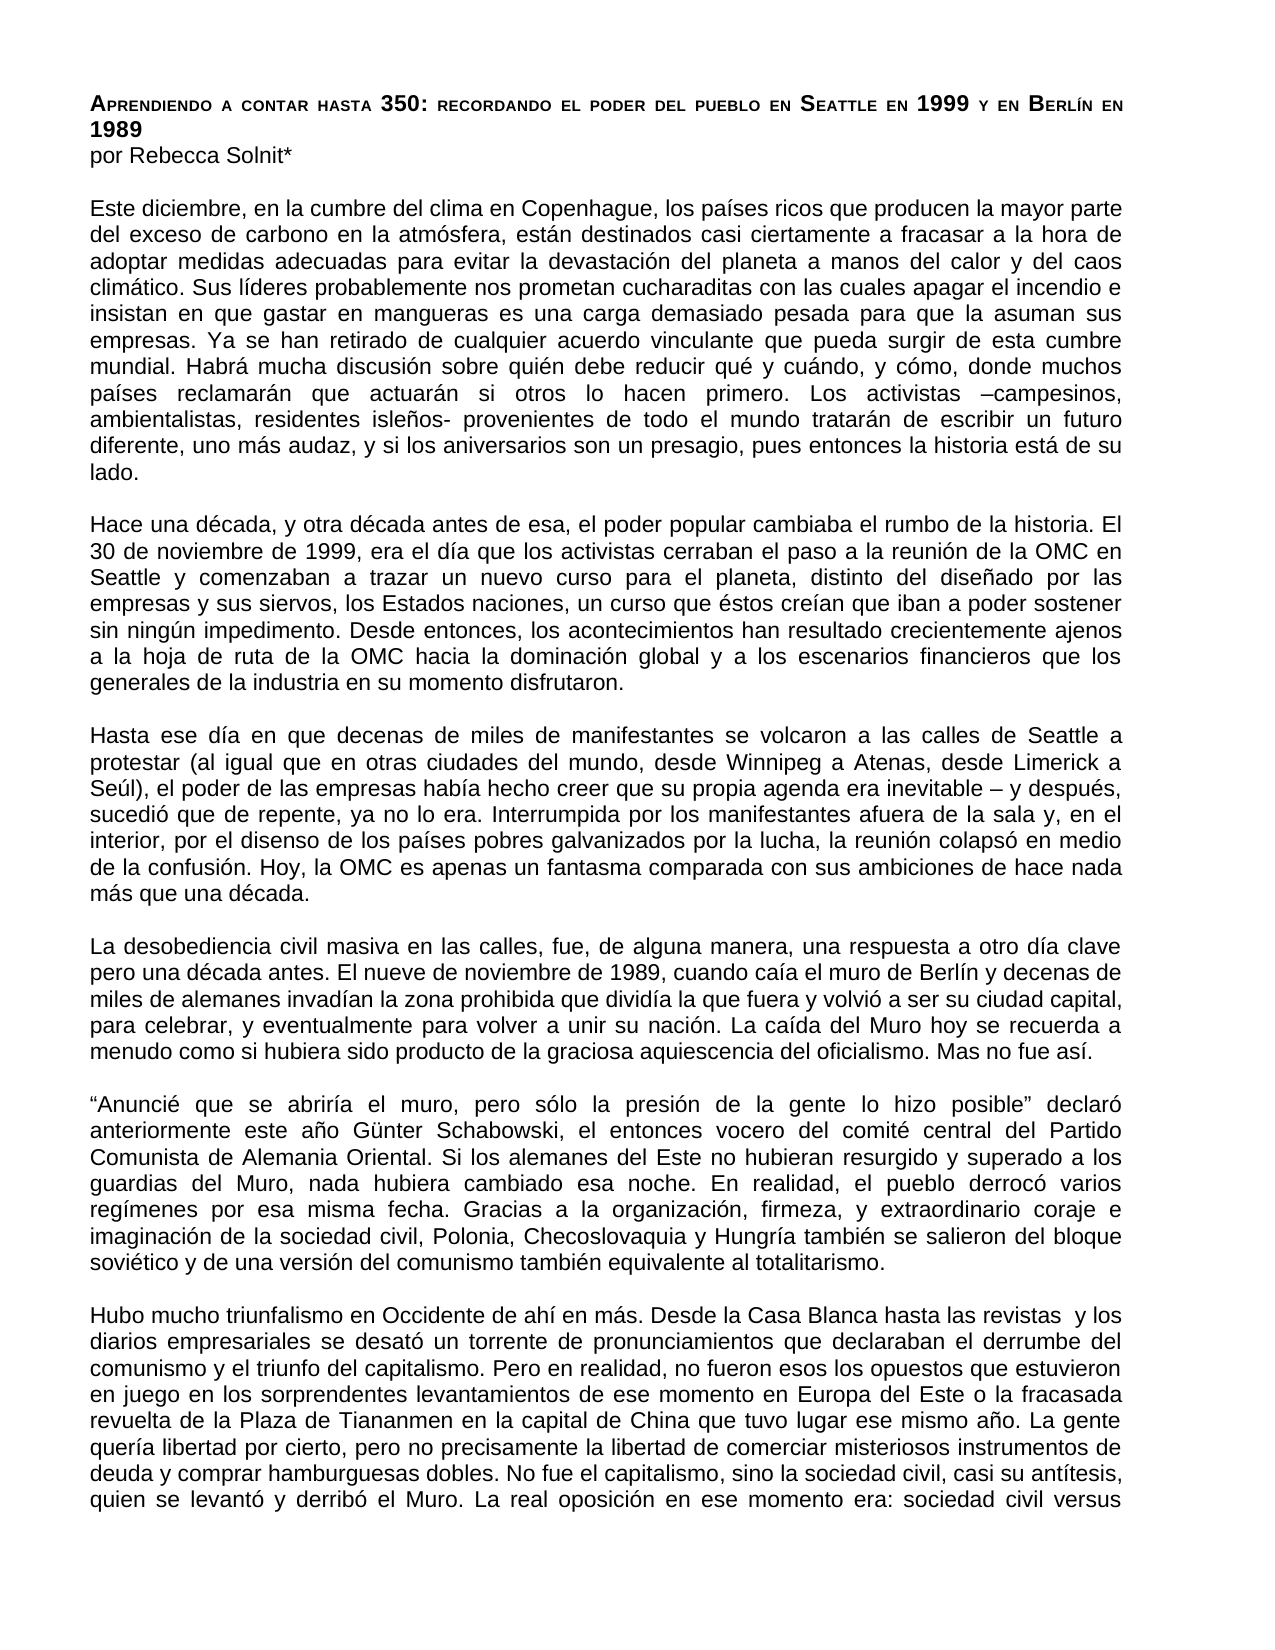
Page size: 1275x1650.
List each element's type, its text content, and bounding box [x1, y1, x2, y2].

text Hace una década, y otra década antes de esa, el poder popular cambiaba el rumbo de la historia. El 30 de noviembre de 1999, era el día que los activistas cerraban el paso a la reunión de la OMC en Seattle y comenzaban a trazar un nuevo curso para el planeta, distinto del diseñado por las empresas y sus siervos, los Estados naciones, un curso que éstos creían que iban a poder sostener sin ningún impedimento. Desde entonces, los acontecimientos han resultado crecientemente ajenos a la hoja de ruta de la OMC hacia la dominación global y a los escenarios financieros que los generales de la industria en su momento disfrutaron. [89, 511, 1123, 696]
text La desobediencia civil masiva en las calles, fue, de alguna manera, una respuesta a otro día clave pero una década antes. El nueve de noviembre de 1989, cuando caía el muro de Berlín y decenas de miles de alemanes invadían la zona prohibida que dividía la que fuera y volvió a ser su ciudad capital, para celebrar, y eventualmente para volver a unir su nación. La caída del Muro hoy se recuerda a menudo como si hubiera sido producto de la graciosa aquiescencia del oficialismo. Mas no fue así. [89, 933, 1123, 1065]
text Aprendiendo a contar hasta 350: recordando el poder del pueblo en Seattle en 1999 y en Berlín en 1989 [89, 89, 1123, 142]
text “Anuncié que se abriría el muro, pero sólo la presión de la gente lo hizo posible” declaró anteriormente este año Günter Schabowski, el entonces vocero del comité central del Partido Comunista de Alemania Oriental. Si los alemanes del Este no hubieran resurgido y superado a los guardias del Muro, nada hubiera cambiado esa noche. En realidad, el pueblo derrocó varios regímenes por esa misma fecha. Gracias a la organización, firmeza, y extraordinario coraje e imaginación de la sociedad civil, Polonia, Checoslovaquia y Hungría también se salieron del bloque soviético y de una versión del comunismo también equivalente al totalitarismo. [89, 1091, 1123, 1276]
text Este diciembre, en la cumbre del clima en Copenhague, los países ricos que producen la mayor parte del exceso de carbono en la atmósfera, están destinados casi ciertamente a fracasar a la hora de adoptar medidas adecuadas para evitar la devastación del planeta a manos del calor y del caos climático. Sus líderes probablemente nos prometan cucharaditas con las cuales apagar el incendio e insistan en que gastar en mangueras es una carga demasiado pesada para que la asuman sus empresas. Ya se han retirado de cualquier acuerdo vinculante que pueda surgir de esta cumbre mundial. Habrá mucha discusión sobre quién debe reducir qué y cuándo, y cómo, donde muchos países reclamarán que actuarán si otros lo hacen primero. Los activistas –campesinos, ambientalistas, residentes isleños- provenientes de todo el mundo tratarán de escribir un futuro diferente, uno más audaz, y si los aniversarios son un presagio, pues entonces la historia está de su lado. [89, 195, 1123, 485]
text Hasta ese día en que decenas de miles de manifestantes se volcaron a las calles de Seattle a protestar (al igual que en otras ciudades del mundo, desde Winnipeg a Atenas, desde Limerick a Seúl), el poder de las empresas había hecho creer que su propia agenda era inevitable – y después, sucedió que de repente, ya no lo era. Interrumpida por los manifestantes afuera de la sala y, en el interior, por el disenso de los países pobres galvanizados por la lucha, la reunión colapsó en medio de la confusión. Hoy, la OMC es apenas un fantasma comparada con sus ambiciones de hace nada más que una década. [89, 722, 1123, 907]
text por Rebecca Solnit* [89, 142, 1123, 169]
text Hubo mucho triunfalismo en Occidente de ahí en más. Desde la Casa Blanca hasta las revistas y los diarios empresariales se desató un torrente de pronunciamientos que declaraban el derrumbe del comunismo y el triunfo del capitalismo. Pero en realidad, no fueron esos los opuestos que estuvieron en juego en los sorprendentes levantamientos de ese momento en Europa del Este o la fracasada revuelta de la Plaza de Tiananmen en la capital de China que tuvo lugar ese mismo año. La gente quería libertad por cierto, pero no precisamente la libertad de comerciar misteriosos instrumentos de deuda y comprar hamburguesas dobles. No fue el capitalismo, sino la sociedad civil, casi su antítesis, quien se levantó y derribó el Muro. La real oposición en ese momento era: sociedad civil versus [89, 1302, 1123, 1513]
